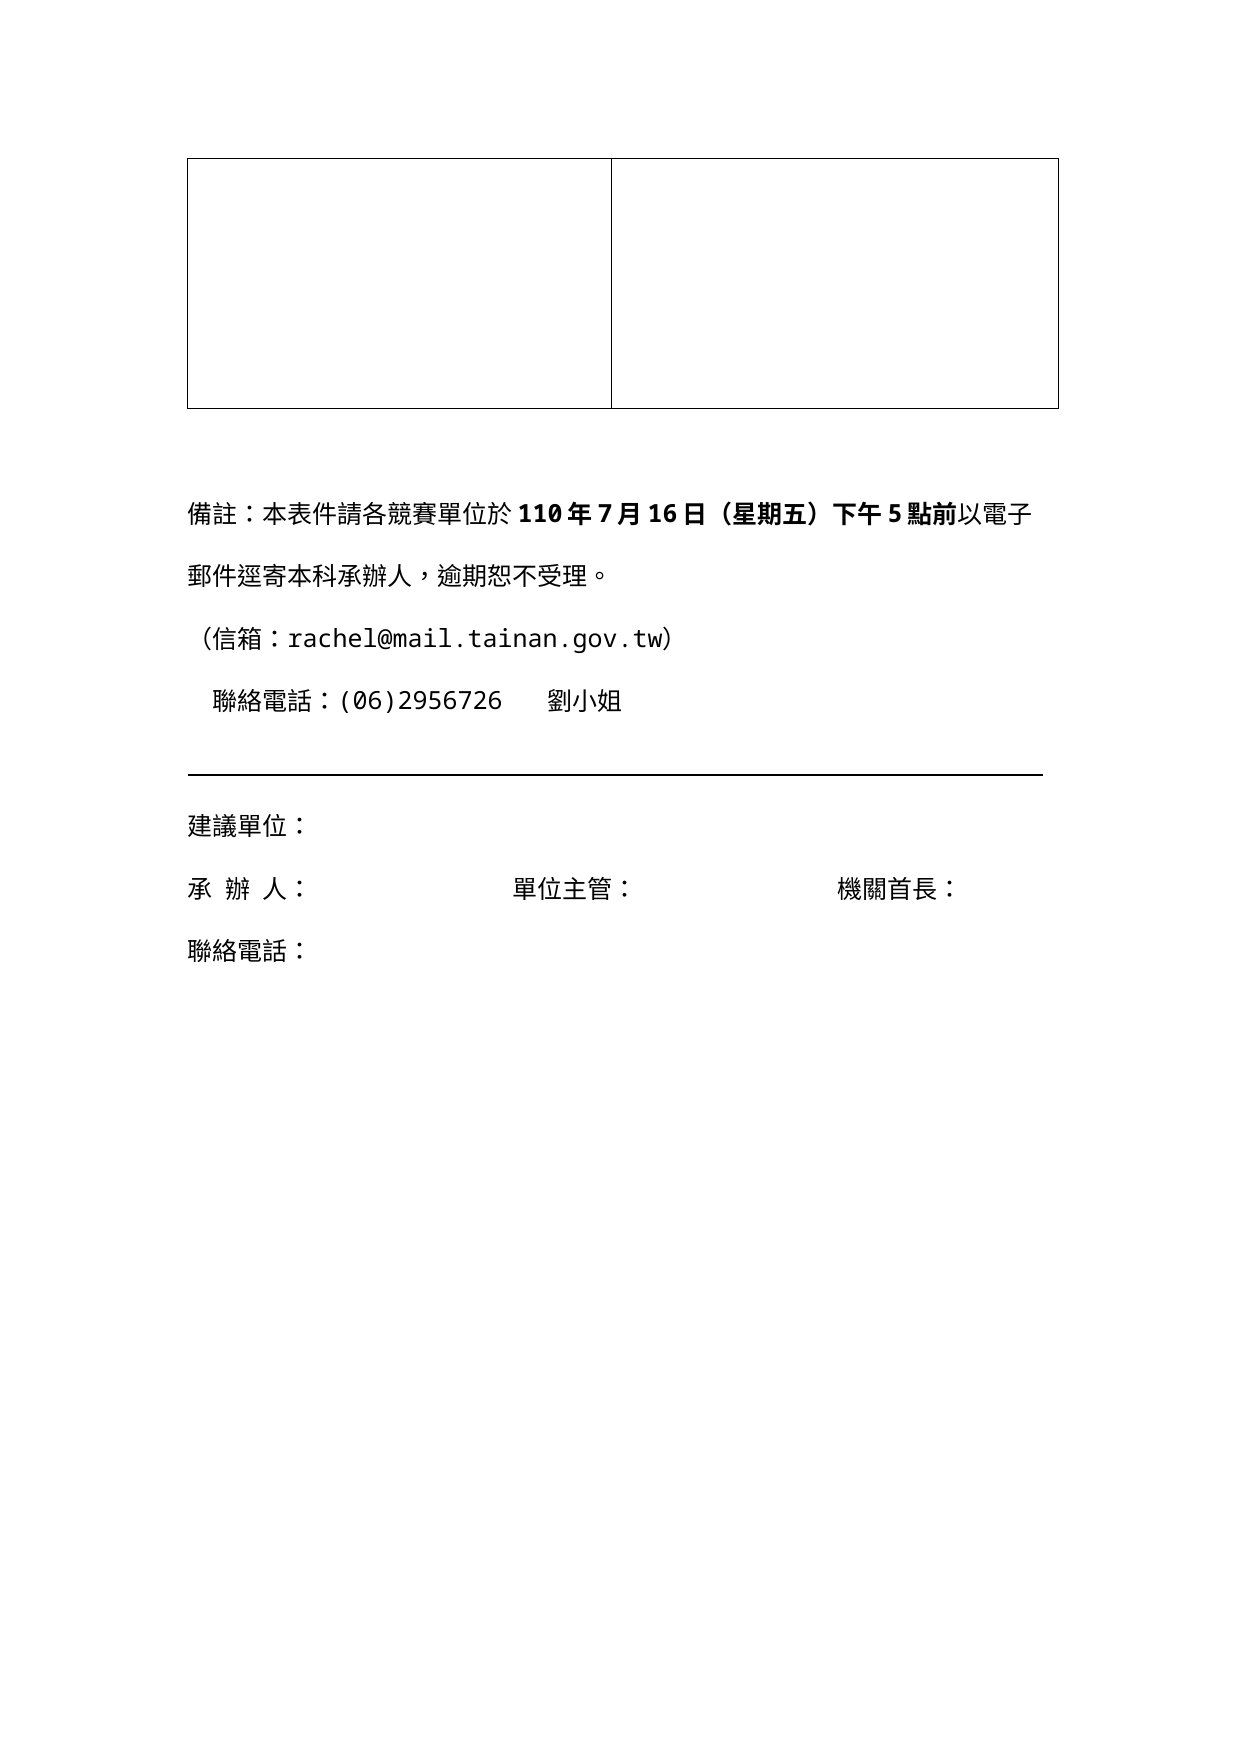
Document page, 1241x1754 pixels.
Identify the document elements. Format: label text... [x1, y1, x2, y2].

text 建議單位： [187, 783, 1053, 846]
text （信箱：rachel@mail.tainan.gov.tw） [187, 596, 1053, 658]
table_cell [612, 159, 1058, 408]
table_cell [188, 159, 611, 408]
text 聯絡電話：(06)2956726 劉小姐 [212, 658, 1053, 721]
text 備註：本表件請各競賽單位於110年7月16日（星期五）下午5點前以電子郵件逕寄本科承辦人，逾期恕不受理。 [187, 471, 1053, 596]
text 聯絡電話： [187, 908, 1053, 971]
text 承 辦 人： 單位主管： 機關首長： [187, 846, 1053, 908]
